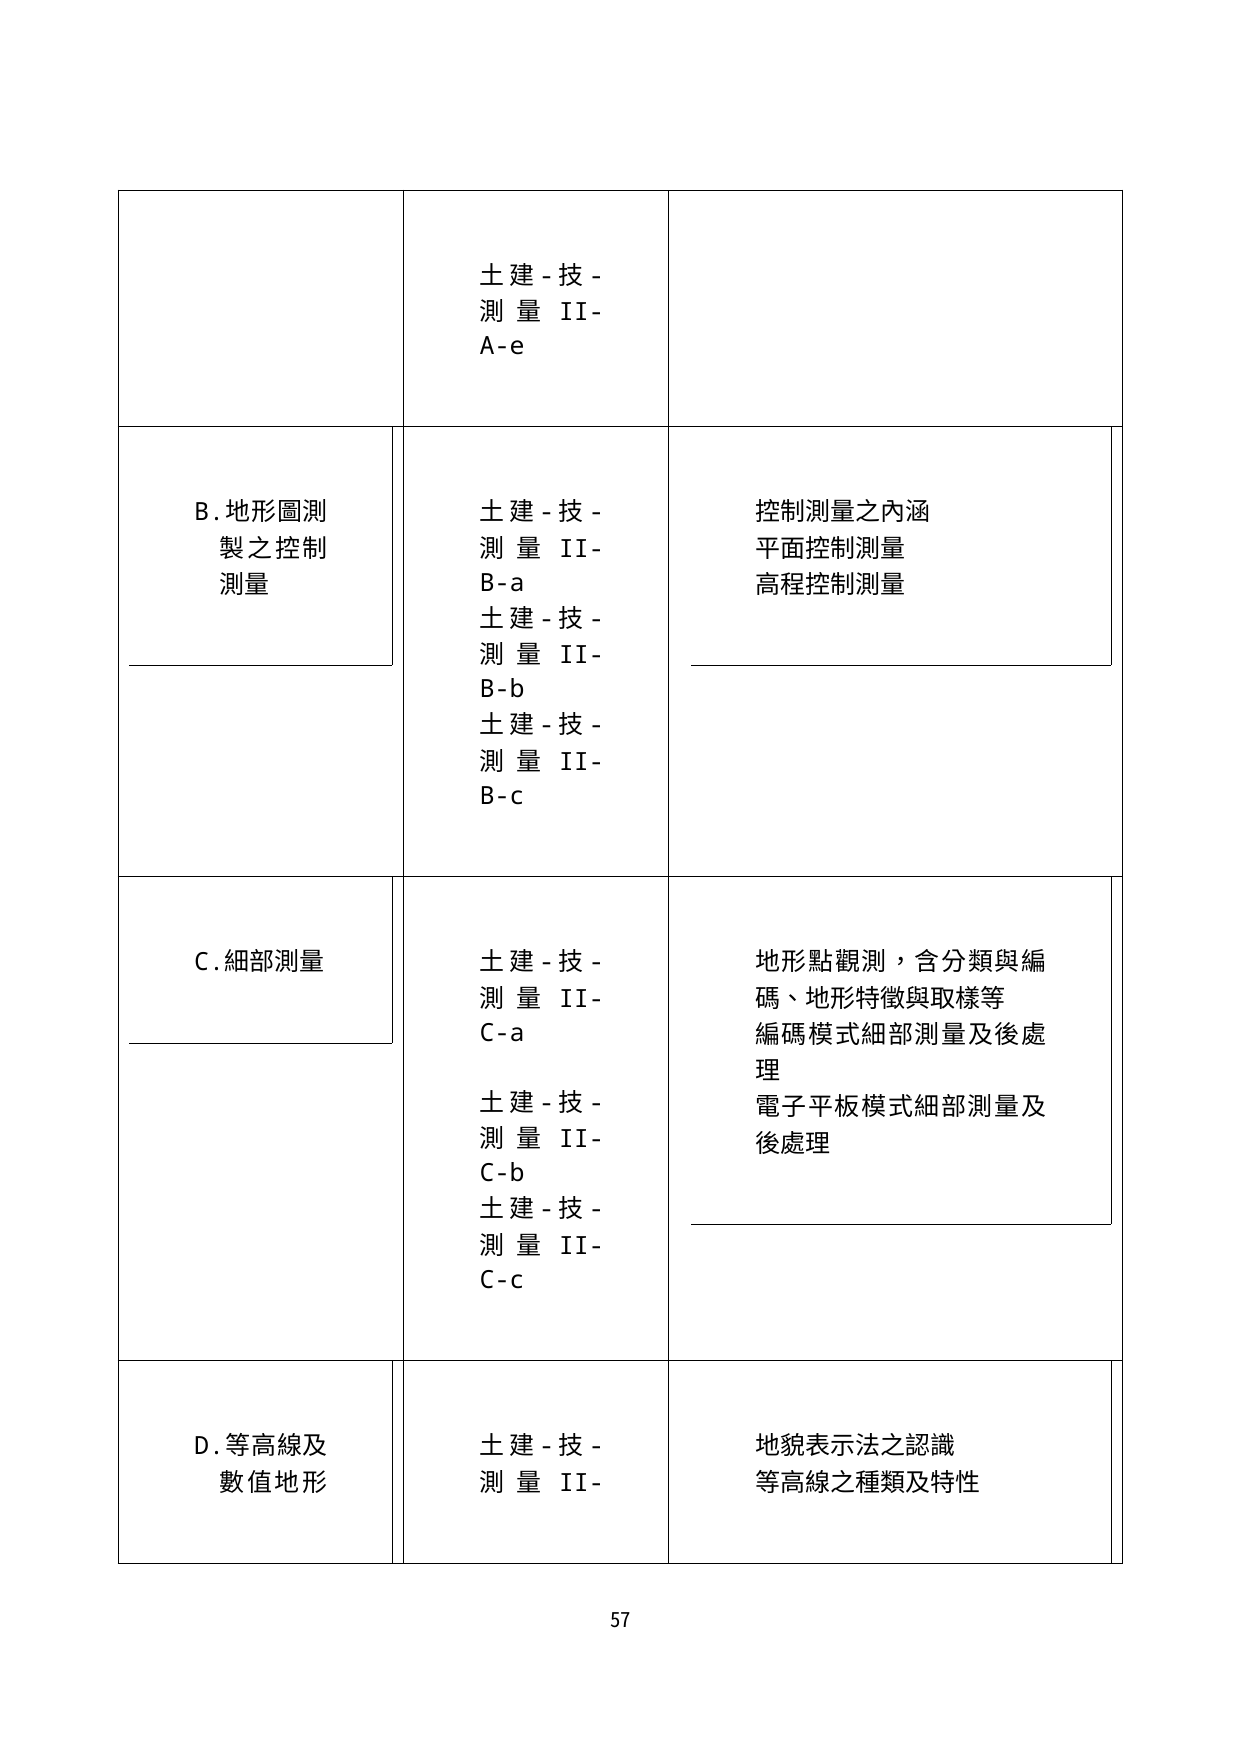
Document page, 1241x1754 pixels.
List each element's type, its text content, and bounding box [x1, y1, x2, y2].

table_cell 土建-技-測量II-B-a 土建-技-測量II-B-b 土建-技-測量II-B-c [404, 427, 668, 876]
table_cell [393, 1361, 403, 1563]
table_cell [1112, 1361, 1122, 1563]
table_cell [679, 191, 1122, 426]
table_cell [119, 191, 403, 426]
table_cell 地貌表示法之認識 等高線之種類及特性 [679, 1361, 1111, 1563]
table_cell [669, 427, 679, 876]
table_cell D.等高線及數值地形 [119, 1361, 392, 1563]
table_cell 土建-技-測量II-A-e [404, 191, 668, 426]
table_cell 地形點觀測，含分類與編碼、地形特徵與取樣等 編碼模式細部測量及後處理 電子平板模式細部測量及後處理 [679, 877, 1122, 1360]
table_cell [669, 1361, 679, 1563]
table_cell C.細部測量 [119, 877, 403, 1360]
table_cell 土建-技-測量II-C-a 土建-技-測量II-C-b 土建-技-測量II-C-c [404, 877, 668, 1360]
table_cell 土建-技-測量II- [404, 1361, 668, 1563]
table_cell B.地形圖測製之控制測量 [119, 427, 403, 876]
table_cell [669, 191, 679, 426]
table_cell 控制測量之內涵 平面控制測量 高程控制測量 [679, 427, 1122, 876]
table_cell [669, 877, 679, 1360]
